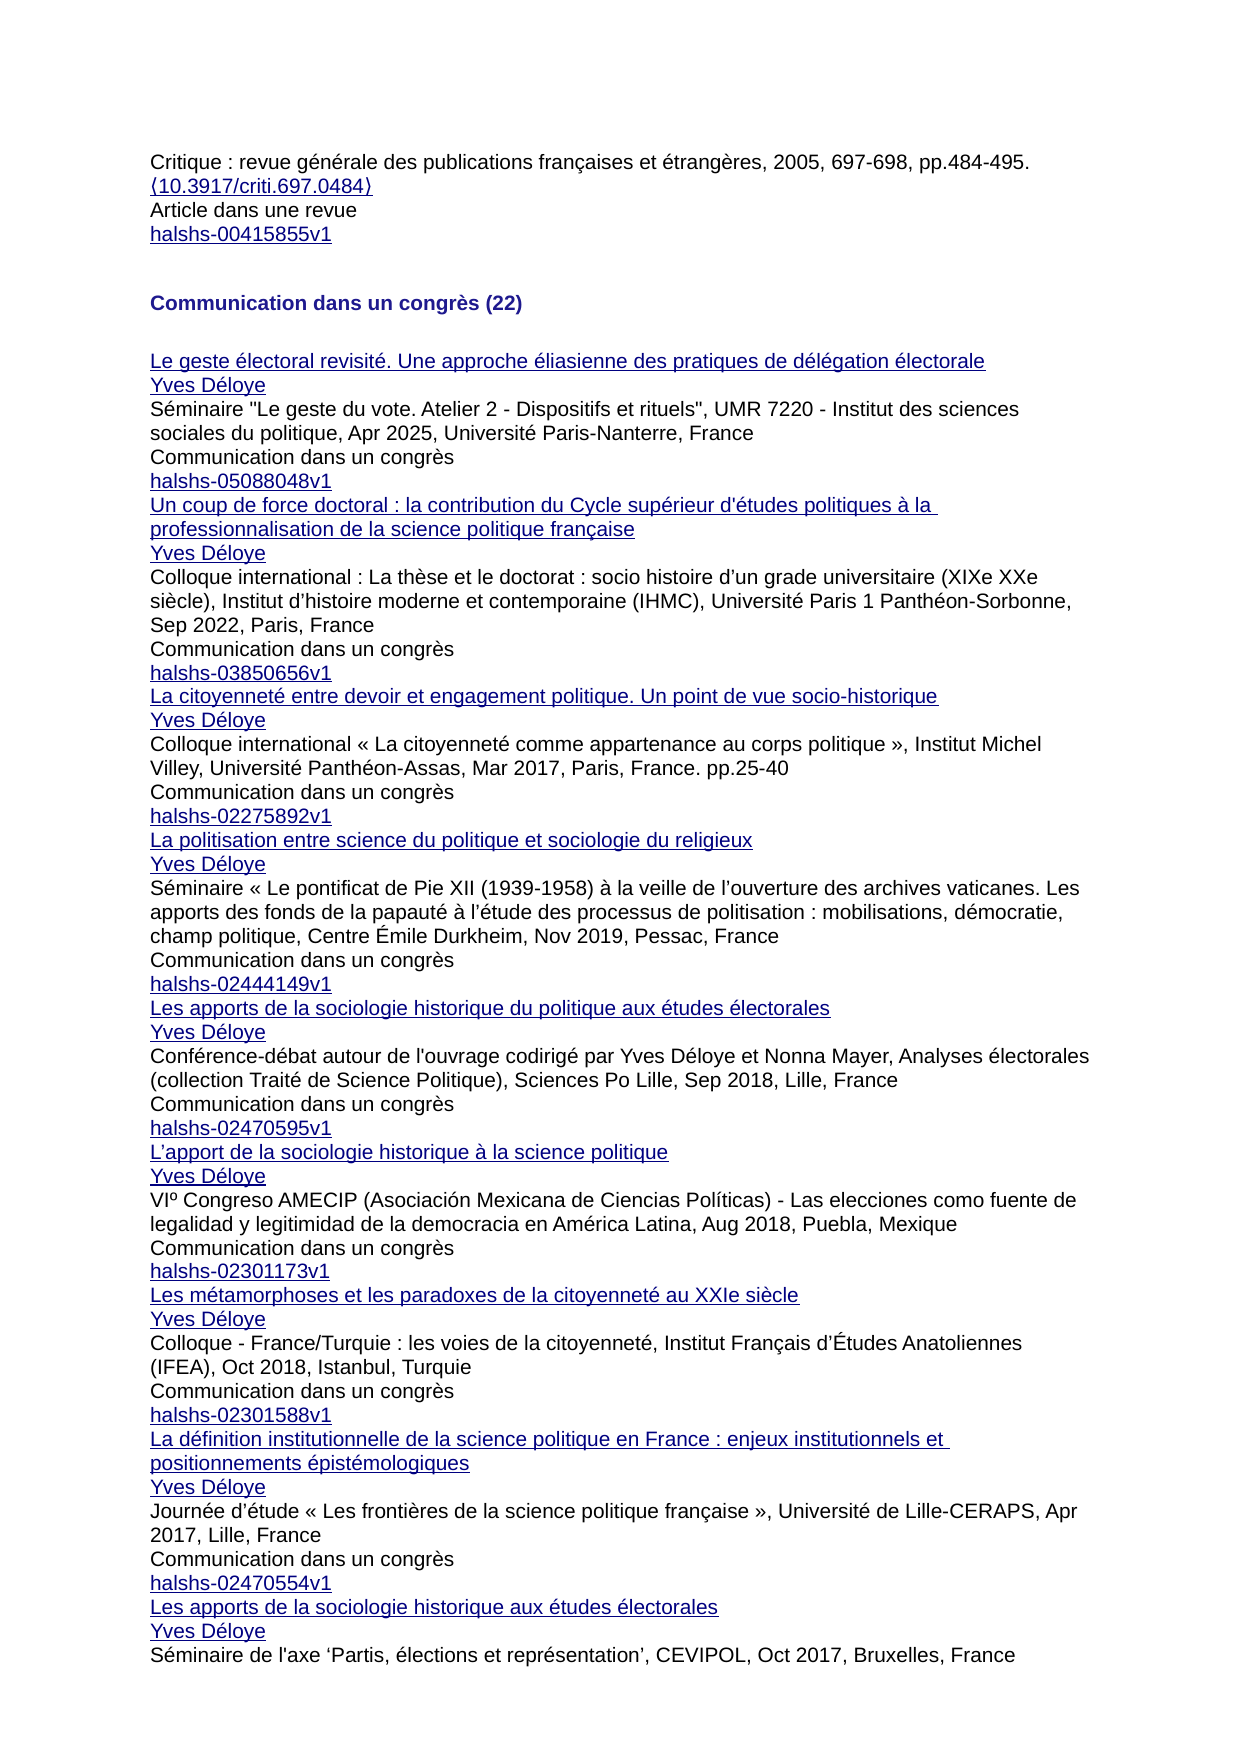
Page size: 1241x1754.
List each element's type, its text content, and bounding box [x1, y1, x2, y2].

table_cell Les métamorphoses et les paradoxes de la citoyenneté au XXIe siècle Yves Déloye Colloque - France/Turquie : les voies de la citoyenneté, Institut Français d’Études Anatoliennes (IFEA), Oct 2018, Istanbul, Turquie Communication dans un congrès halshs-02301588v1 [150, 1283, 1090, 1427]
table_cell La citoyenneté entre devoir et engagement politique. Un point de vue socio-historique Yves Déloye Colloque international « La citoyenneté comme appartenance au corps politique », Institut Michel Villey, Université Panthéon-Assas, Mar 2017, Paris, France. pp.25-40 Communication dans un congrès halshs-02275892v1 [150, 684, 1090, 828]
table_header Le geste électoral revisité. Une approche éliasienne des pratiques de délégation électorale Yves Déloye Séminaire "Le geste du vote. Atelier 2 - Dispositifs et rituels", UMR 7220 - Institut des sciences sociales du politique, Apr 2025, Université Paris-Nanterre, France Communication dans un congrès halshs-05088048v1 [150, 349, 1090, 493]
table_cell Critique : revue générale des publications françaises et étrangères, 2005, 697-698, pp.484-495. ⟨10.3917/criti.697.0484⟩ Article dans une revue halshs-00415855v1 [150, 150, 1090, 246]
table_cell La définition institutionnelle de la science politique en France : enjeux institutionnels et positionnements épistémologiques Yves Déloye Journée d’étude « Les frontières de la science politique française », Université de Lille-CERAPS, Apr 2017, Lille, France Communication dans un congrès halshs-02470554v1 [150, 1427, 1090, 1595]
table_cell Un coup de force doctoral : la contribution du Cycle supérieur d'études politiques à la professionnalisation de la science politique française Yves Déloye Colloque international : La thèse et le doctorat : socio histoire d’un grade universitaire (XIXe XXe siècle), Institut d’histoire moderne et contemporaine (IHMC), Université Paris 1 Panthéon-Sorbonne, Sep 2022, Paris, France Communication dans un congrès halshs-03850656v1 [150, 493, 1090, 684]
table_cell La politisation entre science du politique et sociologie du religieux Yves Déloye Séminaire « Le pontificat de Pie XII (1939-1958) à la veille de l’ouverture des archives vaticanes. Les apports des fonds de la papauté à l’étude des processus de politisation : mobilisations, démocratie, champ politique, Centre Émile Durkheim, Nov 2019, Pessac, France Communication dans un congrès halshs-02444149v1 [150, 828, 1090, 996]
table_cell Les apports de la sociologie historique aux études électorales Yves Déloye Séminaire de l'axe ‘Partis, élections et représentation’, CEVIPOL, Oct 2017, Bruxelles, France [150, 1595, 1090, 1667]
table_cell Les apports de la sociologie historique du politique aux études électorales Yves Déloye Conférence-débat autour de l'ouvrage codirigé par Yves Déloye et Nonna Mayer, Analyses électorales (collection Traité de Science Politique), Sciences Po Lille, Sep 2018, Lille, France Communication dans un congrès halshs-02470595v1 [150, 996, 1090, 1139]
subtitle Communication dans un congrès (22) [150, 291, 1090, 314]
table_cell L’apport de la sociologie historique à la science politique Yves Déloye VIº Congreso AMECIP (Asociación Mexicana de Ciencias Políticas) - Las elecciones como fuente de legalidad y legitimidad de la democracia en América Latina, Aug 2018, Puebla, Mexique Communication dans un congrès halshs-02301173v1 [150, 1140, 1090, 1283]
